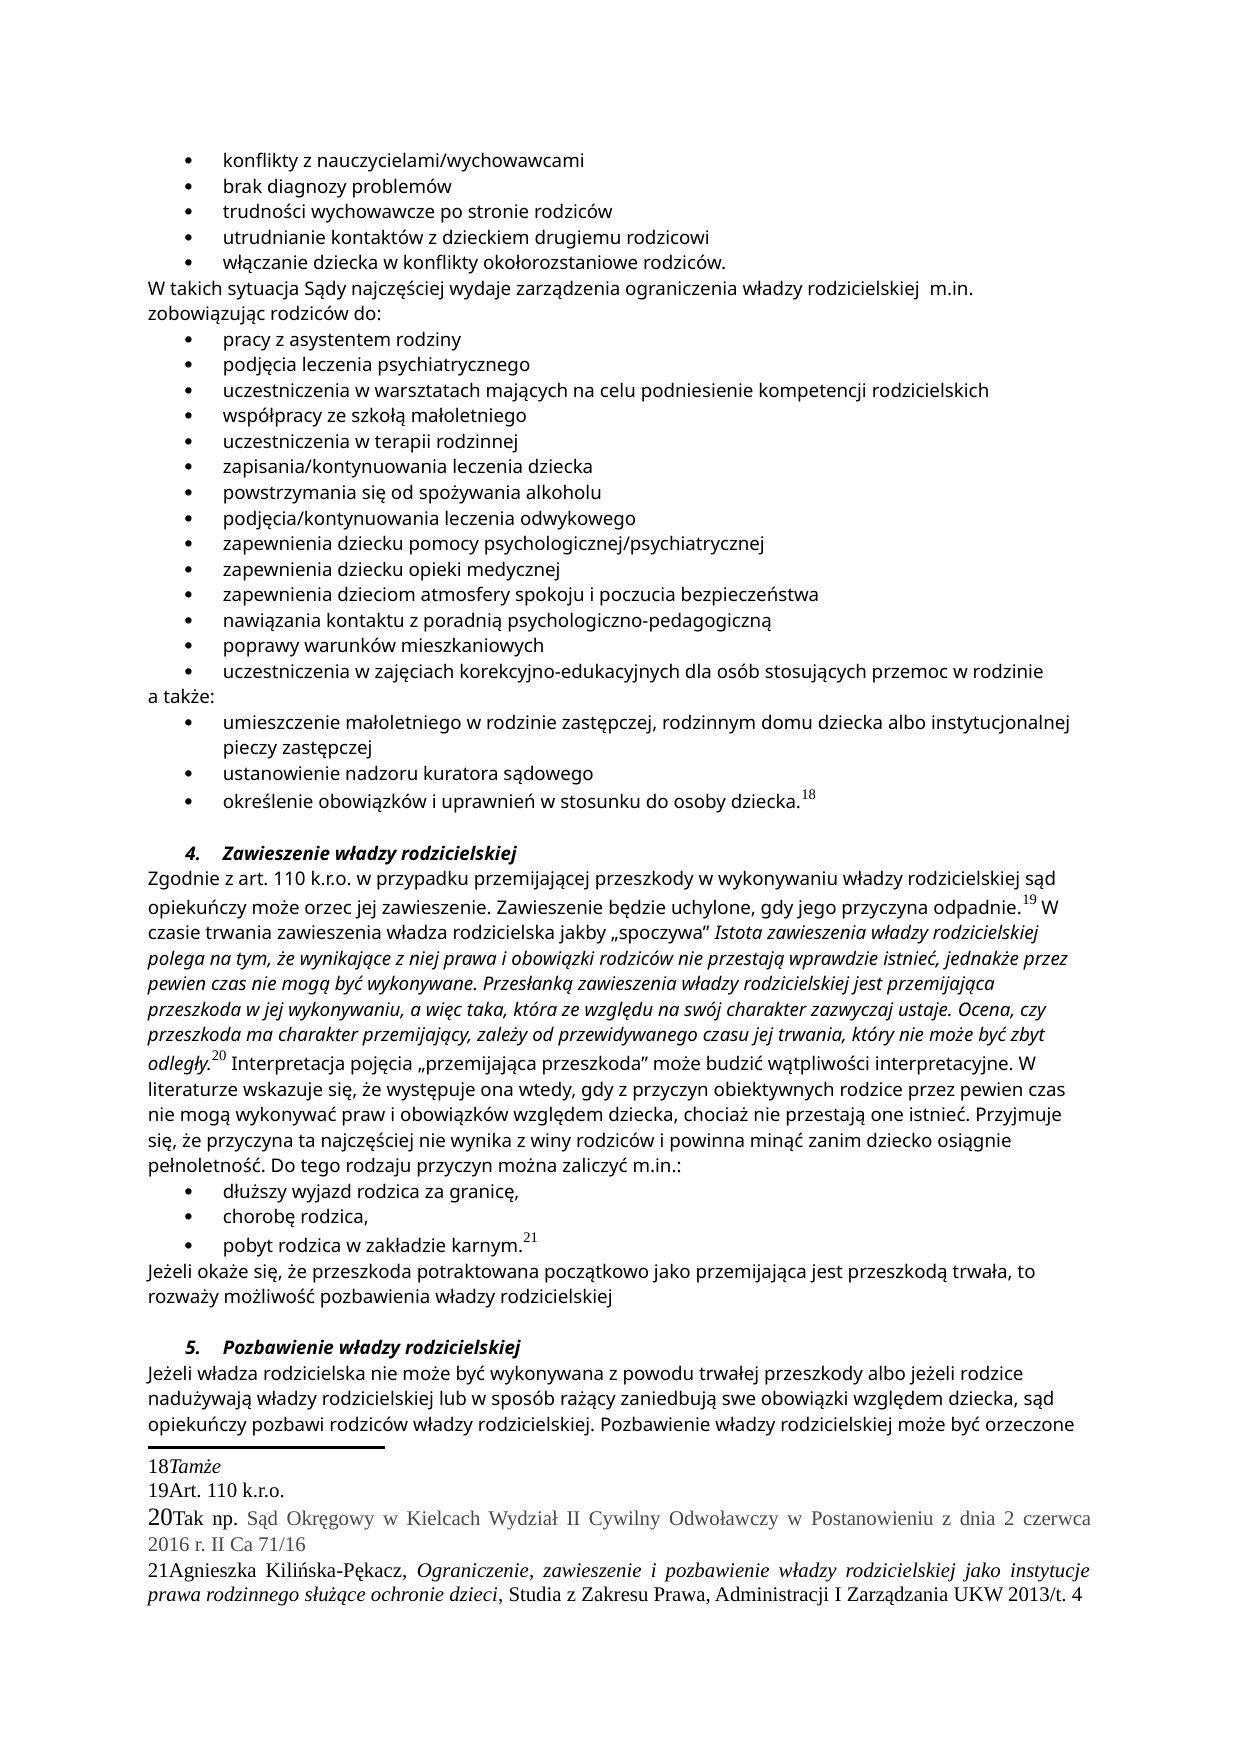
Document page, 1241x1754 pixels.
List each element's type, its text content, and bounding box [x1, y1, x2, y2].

list podjęcia/kontynuowania leczenia odwykowego [185, 505, 1093, 530]
list konflikty z nauczycielami/wychowawcami [185, 148, 1093, 173]
list Agnieszka Kilińska-Pękacz, Ograniczenie, zawieszenie i pozbawienie władzy rodzicielskiej jako instytucje prawa rodzinnego służące ochronie dzieci, Studia z Zakresu Prawa, Administracji I Zarządzania UKW 2013/t. 4 [148, 1558, 1093, 1606]
list chorobę rodzica, [185, 1204, 1093, 1229]
list brak diagnozy problemów [185, 173, 1093, 199]
list uczestniczenia w zajęciach korekcyjno-edukacyjnych dla osób stosujących przemoc w rodzinie [185, 658, 1093, 683]
text Zgodnie z art. 110 k.r.o. w przypadku przemijającej przeszkody w wykonywaniu władzy rodzicielskiej sąd opiekuńczy może orzec jej zawieszenie. Zawieszenie będzie uchylone, gdy jego przyczyna odpadnie. W czasie trwania zawieszenia władza rodzicielska jakby „spoczywa” Istota zawieszenia władzy rodzicielskiej polega na tym, że wynikające z niej prawa i obowiązki rodziców nie przestają wprawdzie istnieć, jednakże przez pewien czas nie mogą być wykonywane. Przesłanką zawieszenia władzy rodzicielskiej jest przemijająca przeszkoda w jej wykonywaniu, a więc taka, która ze względu na swój charakter zazwyczaj ustaje. Ocena, czy przeszkoda ma charakter przemijający, zależy od przewidywanego czasu jej trwania, który nie może być zbyt odległy. Interpretacja pojęcia „przemijająca przeszkoda” może budzić wątpliwości interpretacyjne. W literaturze wskazuje się, że występuje ona wtedy, gdy z przyczyn obiektywnych rodzice przez pewien czas nie mogą wykonywać praw i obowiązków względem dziecka, chociaż nie przestają one istnieć. Przyjmuje się, że przyczyna ta najczęściej nie wynika z winy rodziców i powinna minąć zanim dziecko osiągnie pełnoletność. Do tego rodzaju przyczyn można zaliczyć m.in.: [148, 865, 1093, 1178]
list zapewnienia dziecku pomocy psychologicznej/psychiatrycznej [185, 530, 1093, 556]
list nawiązania kontaktu z poradnią psychologiczno-pedagogiczną [185, 607, 1093, 632]
list trudności wychowawcze po stronie rodziców [185, 199, 1093, 224]
text Jeżeli okaże się, że przeszkoda potraktowana początkowo jako przemijająca jest przeszkodą trwała, to rozważy możliwość pozbawienia władzy rodzicielskiej [148, 1258, 1093, 1309]
list Zawieszenie władzy rodzicielskiej [185, 840, 1093, 865]
list dłuższy wyjazd rodzica za granicę, [185, 1178, 1093, 1204]
text a także: [148, 683, 1093, 709]
list poprawy warunków mieszkaniowych [185, 632, 1093, 658]
list włączanie dziecka w konflikty okołorozstaniowe rodziców. [185, 250, 1093, 275]
list pobyt rodzica w zakładzie karnym. [185, 1229, 1093, 1258]
list podjęcia leczenia psychiatrycznego [185, 352, 1093, 377]
list powstrzymania się od spożywania alkoholu [185, 479, 1093, 505]
list umieszczenie małoletniego w rodzinie zastępczej, rodzinnym domu dziecka albo instytucjonalnej pieczy zastępczej [185, 709, 1093, 760]
text W takich sytuacja Sądy najczęściej wydaje zarządzenia ograniczenia władzy rodzicielskiej m.in. zobowiązując rodziców do: [148, 275, 1093, 326]
list uczestniczenia w warsztatach mających na celu podniesienie kompetencji rodzicielskich [185, 377, 1093, 403]
list zapewnienia dzieciom atmosfery spokoju i poczucia bezpieczeństwa [185, 581, 1093, 607]
list ustanowienie nadzoru kuratora sądowego [185, 760, 1093, 786]
list uczestniczenia w terapii rodzinnej [185, 428, 1093, 454]
list pracy z asystentem rodziny [185, 326, 1093, 352]
list współpracy ze szkołą małoletniego [185, 403, 1093, 428]
list utrudnianie kontaktów z dzieckiem drugiemu rodzicowi [185, 224, 1093, 250]
list zapisania/kontynuowania leczenia dziecka [185, 454, 1093, 479]
list Tamże [148, 1453, 1093, 1478]
list Pozbawienie władzy rodzicielskiej [185, 1334, 1093, 1360]
list zapewnienia dziecku opieki medycznej [185, 556, 1093, 581]
text Jeżeli władza rodzicielska nie może być wykonywana z powodu trwałej przeszkody albo jeżeli rodzice nadużywają władzy rodzicielskiej lub w sposób rażący zaniedbują swe obowiązki względem dziecka, sąd opiekuńczy pozbawi rodziców władzy rodzicielskiej. Pozbawienie władzy rodzicielskiej może być orzeczone [148, 1360, 1093, 1437]
text Tak np. Sąd Okręgowy w Kielcach Wydział II Cywilny Odwoławczy w Postanowieniu z dnia 2 czerwca 2016 r. II Ca 71/16 [148, 1502, 1093, 1556]
text Art. 110 k.r.o. [148, 1478, 1093, 1502]
list określenie obowiązków i uprawnień w stosunku do osoby dziecka. [185, 786, 1093, 814]
